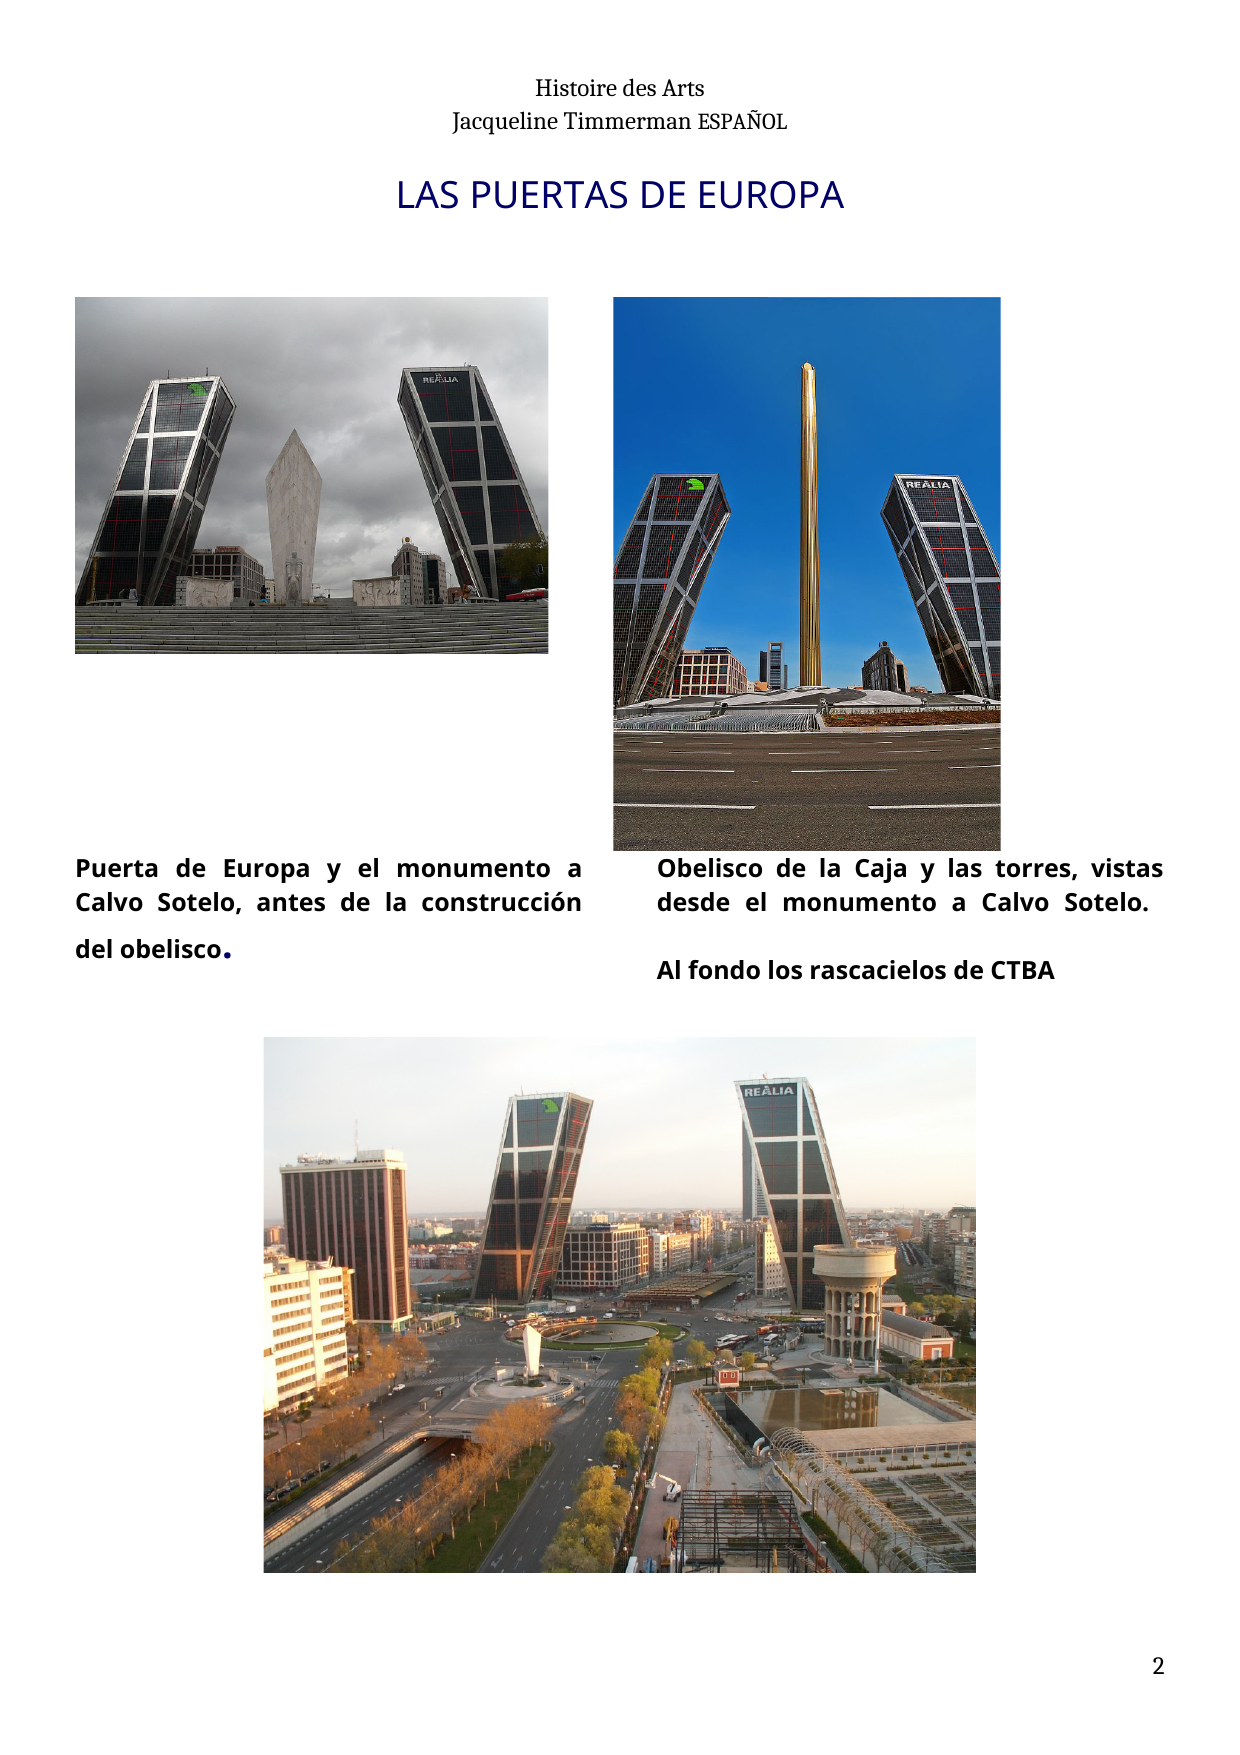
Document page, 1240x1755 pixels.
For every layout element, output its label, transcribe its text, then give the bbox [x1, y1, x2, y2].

text Puerta de Europa y el monumento a Calvo Sotelo, antes de la construcción del obelisco. [75, 850, 583, 969]
text Obelisco de la Caja y las torres, vistas desde el monumento a Calvo Sotelo. [657, 850, 1164, 953]
text LAS PUERTAS DE EUROPA [75, 168, 1164, 219]
text Al fondo los rascacielos de CTBA [657, 953, 1164, 987]
